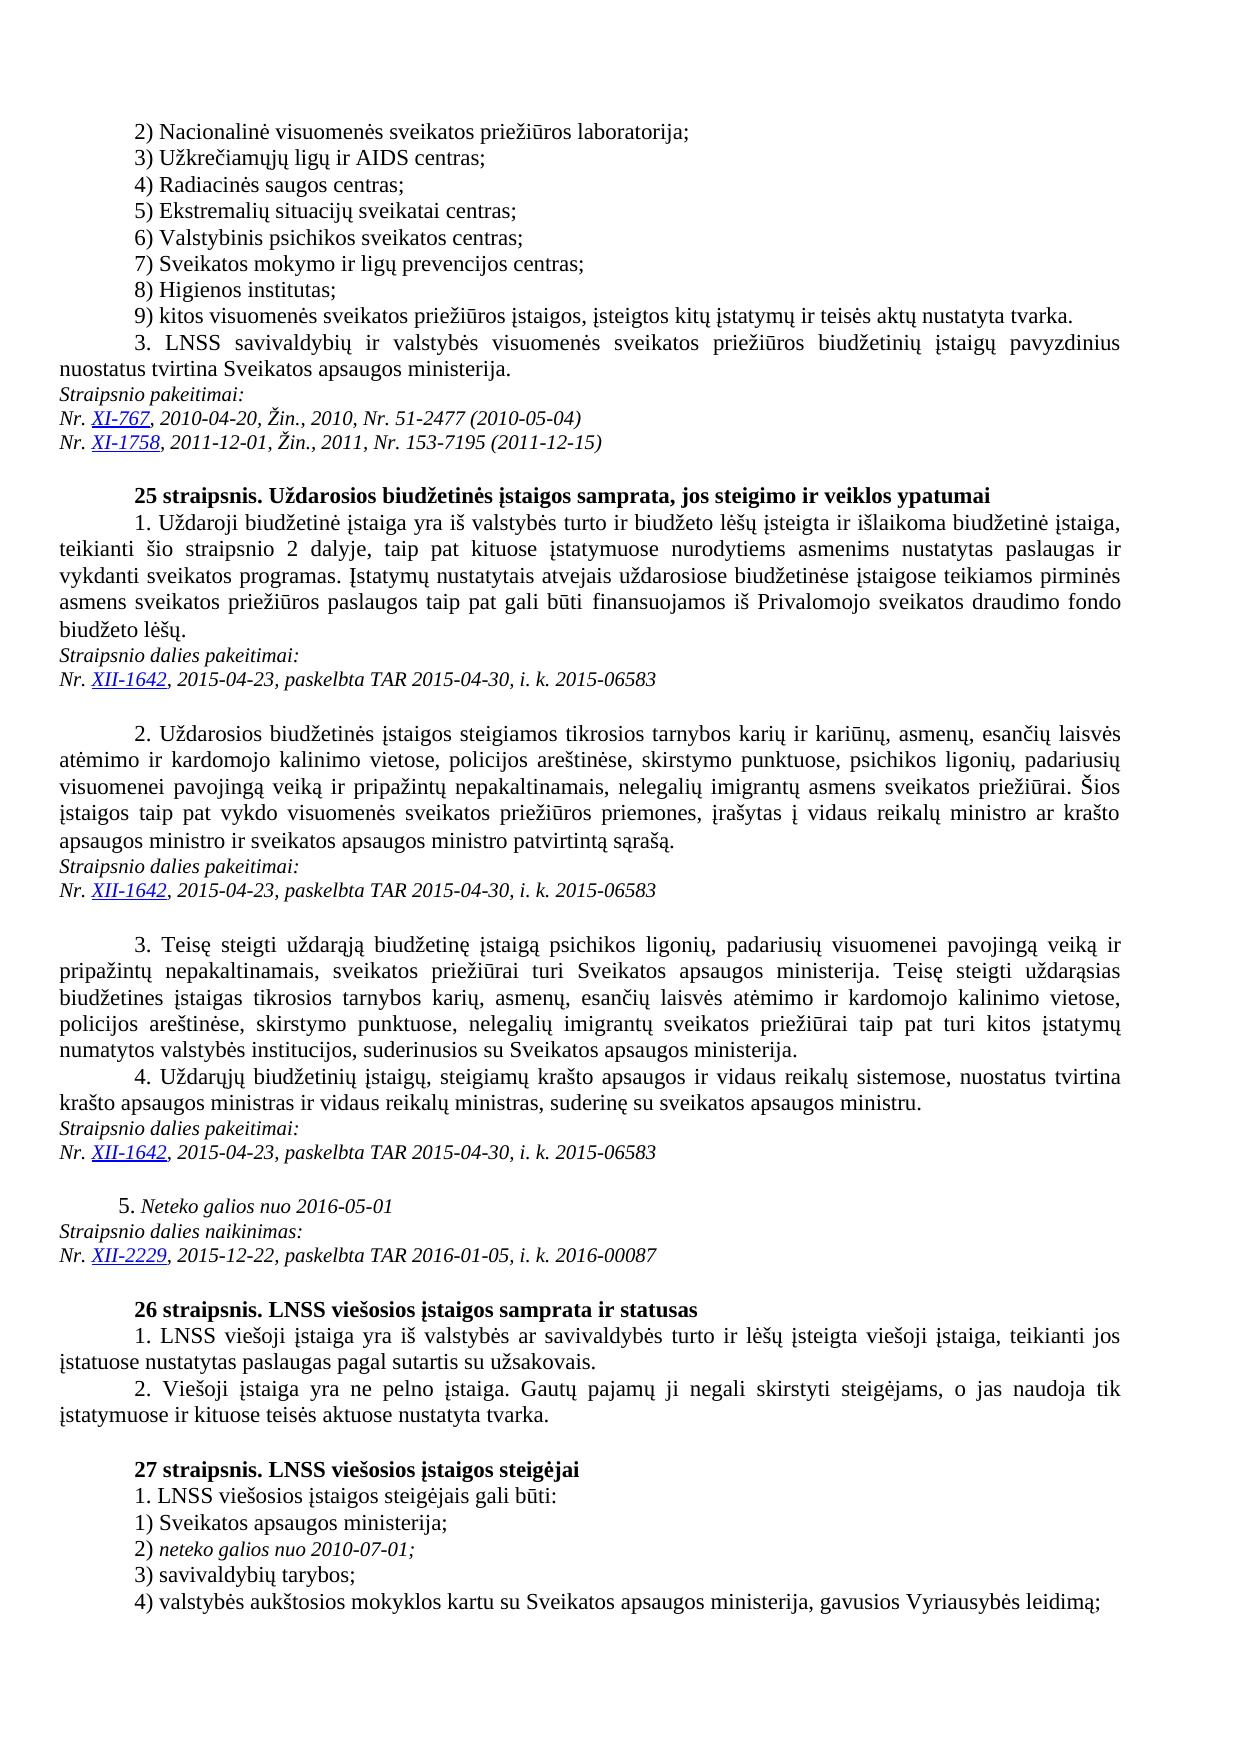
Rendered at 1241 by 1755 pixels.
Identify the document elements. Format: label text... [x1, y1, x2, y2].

text Straipsnio dalies pakeitimai: [59, 643, 1122, 667]
text 6) Valstybinis psichikos sveikatos centras; [59, 223, 1122, 250]
text 2. Uždarosios biudžetinės įstaigos steigiamos tikrosios tarnybos karių ir kariūnų, asmenų, esančių laisvės atėmimo ir kardomojo kalinimo vietose, policijos areštinėse, skirstymo punktuose, psichikos ligonių, padariusių visuomenei pavojingą veiką ir pripažintų nepakaltinamais, nelegalių imigrantų asmens sveikatos priežiūrai. Šios įstaigos taip pat vykdo visuomenės sveikatos priežiūros priemones, įrašytas į vidaus reikalų ministro ar krašto apsaugos ministro ir sveikatos apsaugos ministro patvirtintą sąrašą. [59, 720, 1122, 854]
text 1. LNSS viešosios įstaigos steigėjais gali būti: [59, 1482, 1122, 1509]
text Straipsnio dalies pakeitimai: [59, 854, 1122, 878]
text Nr. XI-767, 2010-04-20, Žin., 2010, Nr. 51-2477 (2010-05-04) [59, 406, 1122, 430]
text 2) Nacionalinė visuomenės sveikatos priežiūros laboratorija; [59, 118, 1122, 144]
text Nr. XII-1642, 2015-04-23, paskelbta TAR 2015-04-30, i. k. 2015-06583 [59, 667, 1122, 691]
text 1. LNSS viešoji įstaiga yra iš valstybės ar savivaldybės turto ir lėšų įsteigta viešoji įstaiga, teikianti jos įstatuose nustatytas paslaugas pagal sutartis su užsakovais. [59, 1322, 1122, 1375]
text 5) Ekstremalių situacijų sveikatai centras; [59, 197, 1122, 223]
text Nr. XII-2229, 2015-12-22, paskelbta TAR 2016-01-05, i. k. 2016-00087 [59, 1243, 1122, 1267]
text 4) valstybės aukštosios mokyklos kartu su Sveikatos apsaugos ministerija, gavusios Vyriausybės leidimą; [59, 1588, 1122, 1614]
text 2) neteko galios nuo 2010-07-01; [59, 1535, 1122, 1562]
text 9) kitos visuomenės sveikatos priežiūros įstaigos, įsteigtos kitų įstatymų ir teisės aktų nustatyta tvarka. [59, 303, 1122, 329]
text 8) Higienos institutas; [59, 276, 1122, 303]
text 26 straipsnis. LNSS viešosios įstaigos samprata ir statusas [59, 1296, 1122, 1322]
text Nr. XII-1642, 2015-04-23, paskelbta TAR 2015-04-30, i. k. 2015-06583 [59, 1139, 1122, 1164]
text 3. Teisę steigti uždarąją biudžetinę įstaigą psichikos ligonių, padariusių visuomenei pavojingą veiką ir pripažintų nepakaltinamais, sveikatos priežiūrai turi Sveikatos apsaugos ministerija. Teisę steigti uždarąsias biudžetines įstaigas tikrosios tarnybos karių, asmenų, esančių laisvės atėmimo ir kardomojo kalinimo vietose, policijos areštinėse, skirstymo punktuose, nelegalių imigrantų sveikatos priežiūrai taip pat turi kitos įstatymų numatytos valstybės institucijos, suderinusios su Sveikatos apsaugos ministerija. [59, 931, 1122, 1063]
text Straipsnio dalies pakeitimai: [59, 1116, 1122, 1139]
text Straipsnio dalies naikinimas: [59, 1219, 1122, 1243]
text 3) Užkrečiamųjų ligų ir AIDS centras; [59, 144, 1122, 171]
text Straipsnio pakeitimai: [59, 382, 1122, 406]
text 3) savivaldybių tarybos; [59, 1562, 1122, 1588]
text 4) Radiacinės saugos centras; [59, 171, 1122, 197]
text 1) Sveikatos apsaugos ministerija; [59, 1509, 1122, 1535]
text Nr. XI-1758, 2011-12-01, Žin., 2011, Nr. 153-7195 (2011-12-15) [59, 430, 1122, 454]
text 7) Sveikatos mokymo ir ligų prevencijos centras; [59, 250, 1122, 276]
text 3. LNSS savivaldybių ir valstybės visuomenės sveikatos priežiūros biudžetinių įstaigų pavyzdinius nuostatus tvirtina Sveikatos apsaugos ministerija. [59, 329, 1122, 382]
text 4. Uždarųjų biudžetinių įstaigų, steigiamų krašto apsaugos ir vidaus reikalų sistemose, nuostatus tvirtina krašto apsaugos ministras ir vidaus reikalų ministras, suderinę su sveikatos apsaugos ministru. [59, 1063, 1122, 1116]
text 27 straipsnis. LNSS viešosios įstaigos steigėjai [59, 1456, 1122, 1482]
text 2. Viešoji įstaiga yra ne pelno įstaiga. Gautų pajamų ji negali skirstyti steigėjams, o jas naudoja tik įstatymuose ir kituose teisės aktuose nustatyta tvarka. [59, 1375, 1122, 1427]
text 1. Uždaroji biudžetinė įstaiga yra iš valstybės turto ir biudžeto lėšų įsteigta ir išlaikoma biudžetinė įstaiga, teikianti šio straipsnio 2 dalyje, taip pat kituose įstatymuose nurodytiems asmenims nustatytas paslaugas ir vykdanti sveikatos programas. Įstatymų nustatytais atvejais uždarosiose biudžetinėse įstaigose teikiamos pirminės asmens sveikatos priežiūros paslaugos taip pat gali būti finansuojamos iš Privalomojo sveikatos draudimo fondo biudžeto lėšų. [59, 509, 1122, 643]
text 25 straipsnis. Uždarosios biudžetinės įstaigos samprata, jos steigimo ir veiklos ypatumai [134, 483, 1122, 509]
text Nr. XII-1642, 2015-04-23, paskelbta TAR 2015-04-30, i. k. 2015-06583 [59, 878, 1122, 902]
text 5. Neteko galios nuo 2016-05-01 [59, 1192, 1122, 1219]
